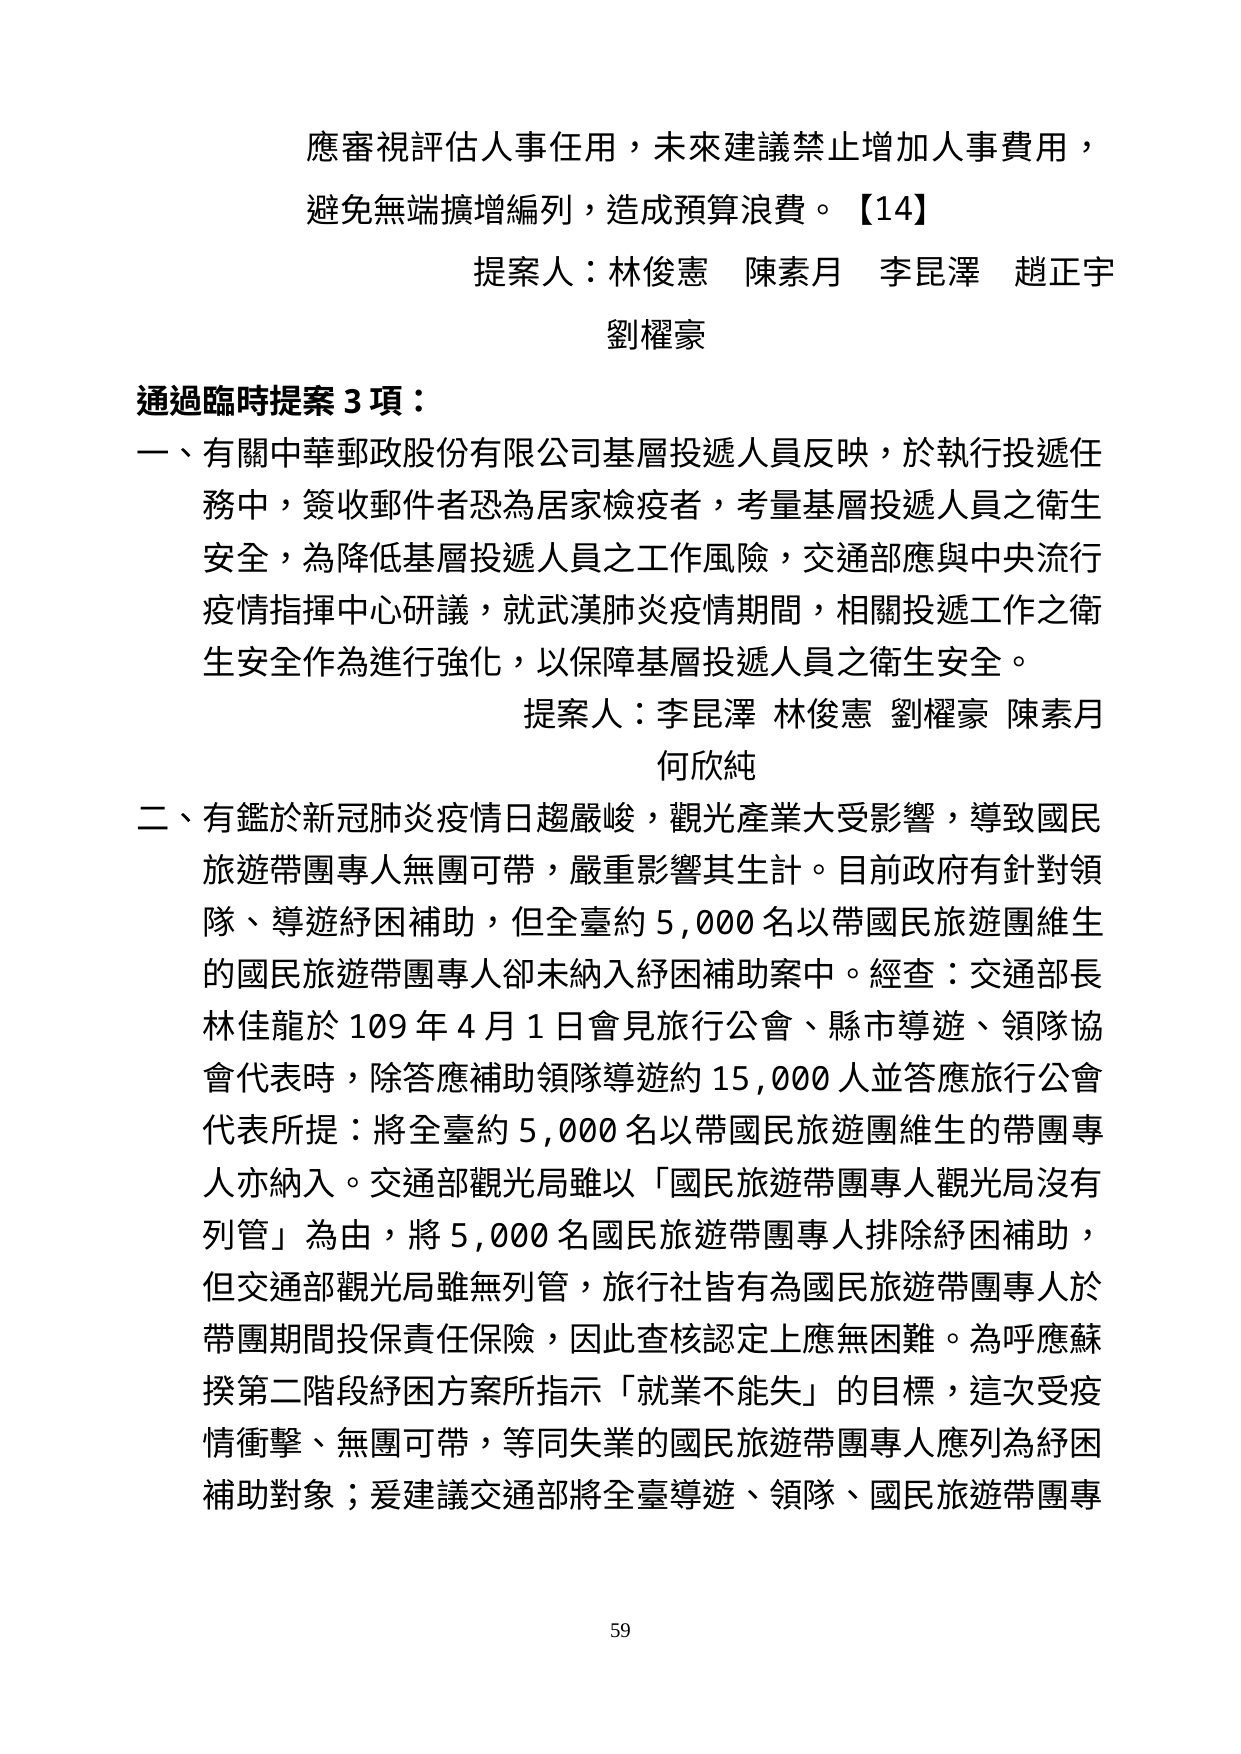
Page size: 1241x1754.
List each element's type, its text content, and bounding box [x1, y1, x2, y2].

text 二、有鑑於新冠肺炎疫情日趨嚴峻，觀光產業大受影響，導致國民旅遊帶團專人無團可帶，嚴重影響其生計。目前政府有針對領隊、導遊紓困補助，但全臺約5,000名以帶國民旅遊團維生的國民旅遊帶團專人卻未納入紓困補助案中。經查：交通部長林佳龍於109年4月1日會見旅行公會、縣市導遊、領隊協會代表時，除答應補助領隊導遊約15,000人並答應旅行公會代表所提：將全臺約5,000名以帶國民旅遊團維生的帶團專人亦納入。交通部觀光局雖以「國民旅遊帶團專人觀光局沒有列管」為由，將5,000名國民旅遊帶團專人排除紓困補助，但交通部觀光局雖無列管，旅行社皆有為國民旅遊帶團專人於帶團期間投保責任保險，因此查核認定上應無困難。為呼應蘇揆第二階段紓困方案所指示「就業不能失」的目標，這次受疫情衝擊、無團可帶，等同失業的國民旅遊帶團專人應列為紓困補助對象；爰建議交通部將全臺導遊、領隊、國民旅遊帶團專 [136, 789, 1104, 1518]
text 提案人：李昆澤 林俊憲 劉櫂豪 陳素月 何欣純 [523, 684, 1117, 789]
text 通過臨時提案3項： [136, 372, 1104, 424]
text 一、有關中華郵政股份有限公司基層投遞人員反映，於執行投遞任務中，簽收郵件者恐為居家檢疫者，考量基層投遞人員之衛生安全，為降低基層投遞人員之工作風險，交通部應與中央流行疫情指揮中心研議，就武漢肺炎疫情期間，相關投遞工作之衛生安全作為進行強化，以保障基層投遞人員之衛生安全。 [136, 424, 1104, 684]
text 提案人：林俊憲 陳素月 李昆澤 趙正宇 劉櫂豪 [473, 228, 1117, 353]
text 7.財團法人台灣電信協會財產係接收日產而來，其所持有資產均應歸屬於國家所有，立法院也於審查該協會104、105及106年度預算案時，分別決議要求台灣電信協會在保障原有會員權益之基礎下，將所有資產回捐國家後加以解散。爰此階段台灣電信協會理應保守編列預算，然財團法人台灣電信協會在用人費用之預算評估上並無撙節下降，反而比上年度預算數提高，並有增聘人員之情事；爰要求財團法人台灣電信協會應審視評估人事任用，未來建議禁止增加人事費用，避免無端擴增編列，造成預算浪費。【14】 [273, 103, 1104, 228]
